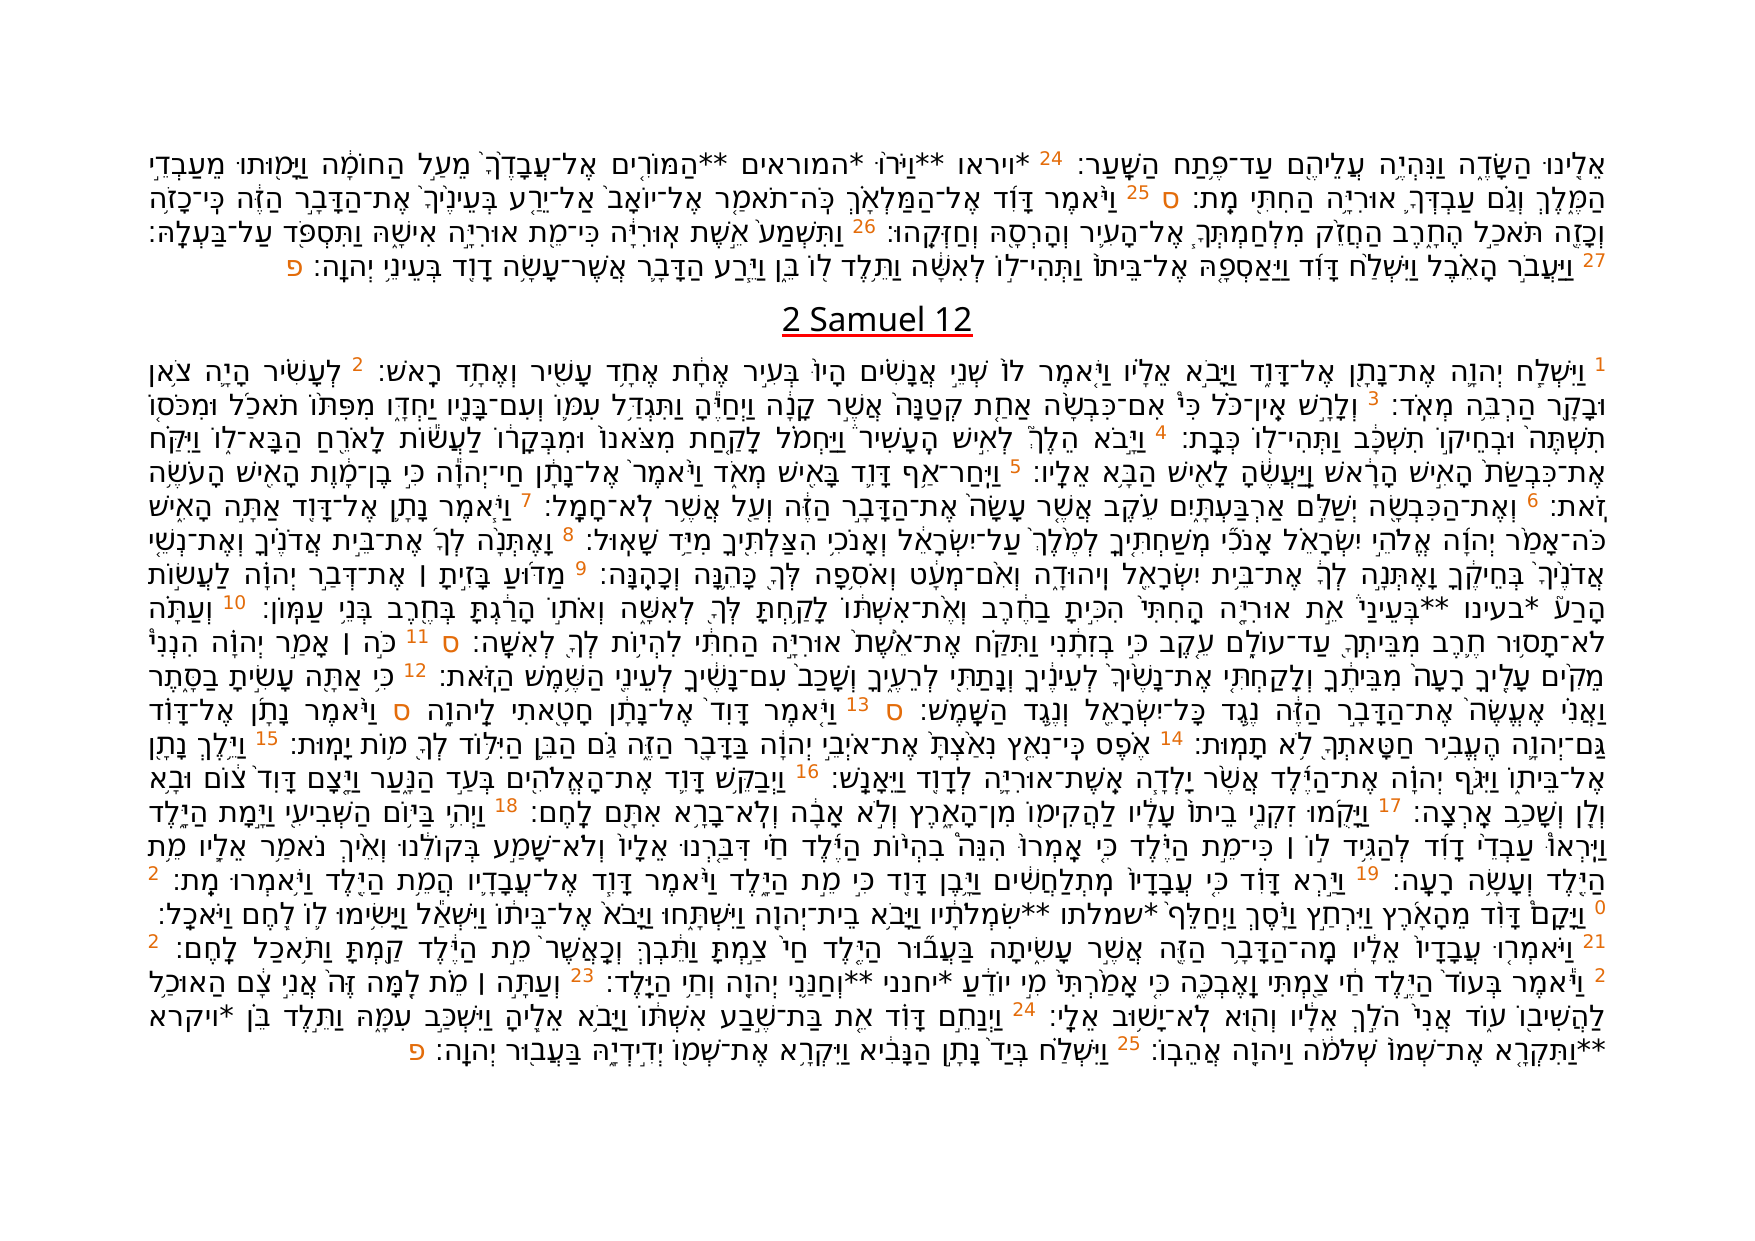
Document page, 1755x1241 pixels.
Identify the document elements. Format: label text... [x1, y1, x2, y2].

text 1 וַיְהִי֩ לִתְשׁוּבַ֨ת הַשָּׁנָ֜ה לְעֵ֣ת ׀ צֵ֣את הַמַּלְאֿכִ֗ים וַיִּשְׁלַ֣ח דָּוִ֡ד אֶת־יוֹאָב֩ וְאֶת־עֲבָדָ֨יו עִמּ֜וֹ וְאֶת־כָּל־יִשְׂרָאֵ֗ל וַיַּשְׁחִ֙תוּ֙ אֶת־בְּנֵ֣י עַמּ֔וֹן וַיָּצֻ֖רוּ עַל־רַבָּ֑ה וְדָוִ֖ד יוֹשֵׁ֥ב בִּירוּשָׁלָֽ͏ִם׃ ס 2 וַיְהִ֣י ׀ לְעֵ֣ת הָעֶ֗רֶב וַיָּ֨קָם דָּוִ֜ד מֵעַ֤ל מִשְׁכָּבוֹ֙ וַיִּתְהַלֵּךְ֙ עַל־גַּ֣ג בֵּית־הַמֶּ֔לֶךְ וַיַּ֥רְא אִשָּׁ֛ה רֹחֶ֖צֶת מֵעַ֣ל הַגָּ֑ג וְהָ֣אִשָּׁ֔ה טוֹבַ֥ת מַרְאֶ֖ה מְאֹֽד׃ ‬‬‬3 וַיִּשְׁלַ֣ח דָּוִ֔ד וַיִּדְרֹ֖שׁ לָֽאִשָּׁ֑ה וַיֹּ֗אמֶר הֲלוֹא־זֹאת֙ בַּת־שֶׁ֣בַע בַּת־אֱלִיעָ֔ם אֵ֖שֶׁת אוּרִיָּ֥ה הַחִתִּֽי׃ ‬‬‬4 וַיִּשְׁלַח֩ דָּוִ֨ד מַלְאָכִ֜ים וַיִּקָּחֶ֗הָ וַתָּב֤וֹא אֵלָיו֙ וַיִּשְׁכַּ֣ב עִמָּ֔הּ וְהִ֥יא מִתְקַדֶּ֖שֶׁת מִטֻּמְאָתָ֑הּ וַתָּ֖שָׁב אֶל־בֵּיתָֽהּ׃ ‬‬‬‬5 וַתַּ֖הַר הָֽאִשָּׁ֑ה וַתִּשְׁלַח֙ וַתַּגֵּ֣ד לְדָוִ֔ד וַתֹּ֖אמֶר הָרָ֥ה אָנֹֽכִי׃ ‬‬‬6 וַיִּשְׁלַ֤ח דָּוִד֙ אֶל־יוֹאָ֔ב שְׁלַ֣ח אֵלַ֔י אֶת־אֽוּרִיָּ֖ה הַחִתִּ֑י וַיִּשְׁלַ֥ח יוֹאָ֛ב אֶת־אֽוּרִיָּ֖ה אֶל־דָּוִֽד׃ ‬‬‬7 וַיָּבֹ֥א אוּרִיָּ֖ה אֵלָ֑יו וַיִּשְׁאַ֣ל דָּוִ֗ד לִשְׁל֤וֹם יוֹאָב֙ וְלִשְׁל֣וֹם הָעָ֔ם וְלִשְׁל֖וֹם הַמִּלְחָמָֽה׃ ‬‬‬8 וַיֹּ֤אמֶר דָּוִד֙ לְא֣וּרִיָּ֔‬‏ה רֵ֥ד לְבֵיתְךָ֖ וּרְחַ֣ץ רַגְלֶ֑יךָ וַיֵּצֵ֤א אֽוּרִיָּה֙ מִבֵּ֣ית הַמֶּ֔לֶךְ וַתֵּצֵ֥א אַחֲרָ֖יו מַשְׂאַ֥ת הַמֶּֽלֶךְ׃ ‬‬‬‬9 וַיִּשְׁכַּ֣ב אוּרִיָּ֗ה פֶּ֚תַח בֵּ֣ית הַמֶּ֔לֶךְ אֵ֖ת כָּל־עַבְדֵ֣י אֲדֹנָ֑יו וְלֹ֥א יָרַ֖ד אֶל־בֵּיתֽוֹ׃ ‬‬‬10 וַיַּגִּ֤דוּ לְדָוִד֙ לֵאמֹ֔ר לֹֽא־יָרַ֥ד אוּרִיָּ֖ה אֶל־בֵּית֑וֹ וַיֹּ֨אמֶר דָּוִ֜ד אֶל־אוּרִיָּ֗ה הֲל֤וֹא מִדֶּ֙רֶךְ֙ אַתָּ֣ה בָ֔א מַדּ֖וּעַ לֹֽא־יָרַ֥דְתָּ אֶל־בֵּיתֶֽךָ׃ ‬‬‬11 וַיֹּ֨אמֶר אוּרִיָּ֜ה אֶל־דָּוִ֗ד הָ֠אָרוֹן וְיִשְׂרָאֵ֨ל וִֽיהוּדָ֜ה יֹשְׁבִ֣ים בַּסֻּכּ֗וֹת וַאדֹנִ֨י יוֹאָ֜ב וְעַבְדֵ֤י אֲדֹנִ֨י עַל־פְּנֵ֤י הַשָּׂדֶה֙ חֹנִ֔ים וַאֲנִ֞י אָב֧וֹא אֶל־בֵּיתִ֛י לֶאֱכֹ֥ל וְלִשְׁתּ֖וֹת וְלִשְׁכַּ֣ב עִם־אִשְׁתִּ֑י חַיֶּ֙ךָ֙ וְחֵ֣י נַפְשֶׁ֔ךָ אִֽם־אֶעֱשֶׂ֖ה אֶת־הַדָּבָ֥ר הַזֶּֽה׃ ‬‬‬12 וַיֹּ֨אמֶר דָּוִ֜ד אֶל־אוּרִיָּ֗ה שֵׁ֥ב בָּזֶּ֛ה גַּם־הַיּ֖וֹם וּמָחָ֣ר אֲשַׁלְּחֶ֑ךָּ וַיֵּ֨שֶׁב אוּרִיָּ֧ה בִירוּשָׁלַ֛͏ִם בַּיּ֥וֹם הַה֖וּא וּמִֽמָּחֳרָֽת׃ ‬‬‬13 וַיִּקְרָא־ל֣וֹ דָוִ֗ד וַיֹּ֧אכַל לְפָנָ֛יו וַיֵּ֖שְׁתְּ וַֽיְשַׁכְּרֵ֑הוּ וַיֵּצֵ֣א בָעֶ֗רֶב לִשְׁכַּ֤ב בְּמִשְׁכָּבוֹ֙ עִם־עַבְדֵ֣י אֲדֹנָ֔יו וְאֶל־בֵּית֖וֹ לֹ֥א יָרָֽד׃ ‬‬‬14 וַיְהִ֣י בַבֹּ֔קֶר וַיִּכְתֹּ֥ב דָּוִ֛ד סֵ֖פֶר אֶל־יוֹאָ֑ב וַיִּשְׁלַ֖ח בְּיַ֥ד אוּרִיָּֽה׃ ‬‬‬15 וַיִּכְתֹּ֥ב בַּסֵּ֖פֶר לֵאמֹ֑ר הָב֣וּ אֶת־אֽוּרִיָּ֗ה אֶל־מוּל֙ פְּנֵ֤י הַמִּלְחָמָה֙ הַֽחֲזָקָ֔ה וְשַׁבְתֶּ֥ם מֵאַחֲרָ֖יו וְנִכָּ֥ה וָמֵֽת׃ ס ‬‬‬16 וַיְהִ֕י בִּשְׁמ֥וֹר יוֹאָ֖ב אֶל־הָעִ֑יר וַיִּתֵּן֙ אֶת־א֣וּרִיָּ֔ה אֶל־הַמָּקוֹם֙ אֲשֶׁ֣ר יָדַ֔ע כִּ֥י אַנְשֵׁי־חַ֖יִל שָֽׁם׃ ‬‬‬17 וַיֵּ֨צְא֜וּ אַנְשֵׁ֤י הָעִיר֙ וַיִּלָּחֲמ֣וּ אֶת־יוֹאָ֔ב וַיִּפֹּ֥ל מִן־הָעָ֖ם מֵעַבְדֵ֣י דָוִ֑ד וַיָּ֕מָת גַּ֖ם אוּרִיָּ֥ה הַחִתִּֽי׃ ‬‬‬18 וַיִּשְׁלַ֖ח יוֹאָ֑ב וַיַּגֵּ֣ד לְדָוִ֔ד אֶת־כָּל־דִּבְרֵ֖י הַמִּלְחָמָֽה׃ ‬‬‬19 וַיְצַ֥ו אֶת־הַמַּלְאָ֖ךְ לֵאמֹ֑ר כְּכַלּוֹתְךָ֗ אֵ֛ת כָּל־דִּבְרֵ֥י הַמִּלְחָמָ֖ה לְדַבֵּ֥ר אֶל־הַמֶּֽלֶךְ׃ ‬‬‬20 וְהָיָ֗ה אִֽם־תַּעֲלֶה֙ חֲמַ֣ת הַמֶּ֔לֶךְ וְאָמַ֣ר לְךָ֔ מַדּ֛וּעַ נִגַּשְׁתֶּ֥ם אֶל־הָעִ֖יר לְהִלָּחֵ֑ם הֲל֣וֹא יְדַעְתֶּ֔ם אֵ֥ת אֲשֶׁר־יֹר֖וּ מֵעַ֥ל הַחוֹמָֽה׃ ‬‬‬21 מִֽי־הִכָּ֞ה אֶת־אֲבִימֶ֣לֶךְ בֶּן־יְרֻבֶּ֗שֶׁת הֲלֽוֹא־אִשָּׁ֡ה הִשְׁלִ֣יכָה עָלָיו֩ פֶּ֨לַח רֶ֜כֶב מֵעַ֤ל הַֽחוֹמָה֙ וַיָּ֣מָת בְּתֵבֵ֔ץ לָ֥מָּה נִגַּשְׁתֶּ֖ם אֶל־הַֽחוֹמָ֑ה וְאָ֣מַרְתָּ֔ גַּ֗ם עַבְדְּךָ֛ אוּרִיָּ֥ה הַחִתִּ֖י מֵֽת׃ ‬‬‬22 וַיֵּ֖לֶךְ הַמַּלְאָ֑ךְ וַיָּבֹא֙ וַיַּגֵּ֣ד לְדָוִ֔ד אֵ֛ת כָּל־אֲשֶׁ֥ר שְׁלָח֖וֹ יוֹאָֽב׃ ‬‬‬23 וַיֹּ֤אמֶר הַמַּלְאָךְ֙ אֶל־דָּוִ֔ד כִּֽי־גָבְר֤וּ עָלֵ֙ינוּ֙ הָֽאֲנָשִׁ֔ים וַיֵּצְא֥וּ אֵלֵ֖ינוּ הַשָּׂדֶ֑ה וַנִּהְיֶ֥ה עֲלֵיהֶ֖ם עַד־פֶּ֥תַח הַשָּֽׁעַר׃ ‬‬‬24 *ויראו **וַיֹּר֨וּ *המוראים **הַמּוֹרִ֤ים אֶל־עֲבָדֶ֙ךָ֙ מֵעַ֣ל הַחוֹמָ֔ה וַיָּמ֖וּתוּ מֵעַבְדֵ֣י הַמֶּ֑לֶךְ וְגַ֗ם עַבְדְּךָ֛ אוּרִיָּ֥ה הַחִתִּ֖י מֵֽת׃ ס ‬‬‬25 וַיֹּ֨אמֶר דָּוִ֜ד אֶל־הַמַּלְאָ֗ךְ כֹּֽה־תֹאמַ֤ר אֶל־יוֹאָב֙ אַל־יֵרַ֤ע בְּעֵינֶ֙יךָ֙ אֶת־הַדָּבָ֣ר הַזֶּ֔ה כִּֽי־כָזֹ֥ה וְכָזֶ֖ה תֹּאכַ֣ל הֶחָ֑רֶב הַחֲזֵ֨ק מִלְחַמְתְּךָ֧ אֶל־הָעִ֛יר וְהָרְסָ֖הּ וְחַזְּקֵֽהוּ׃ ‬‬‬26 וַתִּשְׁמַע֙ אֵ֣שֶׁת אֽוּרִיָּ֔ה כִּי־מֵ֖ת אוּרִיָּ֣ה אִישָׁ֑הּ וַתִּסְפֹּ֖ד עַל־בַּעְלָֽהּ׃ ‬‬‬27 וַיַּעֲבֹ֣ר הָאֵ֗בֶל וַיִּשְׁלַ֨ח דָּוִ֜ד וַיַּאַסְפָ֤הּ אֶל־בֵּיתוֹ֙ וַתְּהִי־ל֣וֹ לְאִשָּׁ֔ה וַתֵּ֥לֶד ל֖וֹ בֵּ֑ן וַיֵּ֧רַע הַדָּבָ֛ר אֲשֶׁר־עָשָׂ֥ה דָוִ֖ד בְּעֵינֵ֥י יְהוָֽה׃ פ ‬‬‬‬‬‬‬‬‬‬‬‬‬‬‬‬‬‬‬‬‬‬‬‬‬‬‬‬‬ [148, 148, 1606, 283]
text 2 Samuel 12 [148, 296, 1606, 341]
text 1 וַיִּשְׁלַ֧ח יְהוָ֛ה אֶת־נָתָ֖ן אֶל־דָּוִ֑ד וַיָּבֹ֣א אֵלָ֗יו וַיֹּ֤אמֶר לוֹ֙ שְׁנֵ֣י אֲנָשִׁ֗ים הָיוּ֙ בְּעִ֣יר אֶחָ֔ת אֶחָ֥ד עָשִׁ֖יר וְאֶחָ֥ד רָֽאשׁ׃ 2 לְעָשִׁ֗יר הָיָ֛ה צֹ֥אן וּבָקָ֖ר הַרְבֵּ֥ה מְאֹֽד׃ ‬‬‬3 וְלָרָ֣שׁ אֵֽין־כֹּ֗ל כִּי֩ אִם־כִּבְשָׂ֨ה אַחַ֤ת קְטַנָּה֙ אֲשֶׁ֣ר קָנָ֔ה וַיְחַיֶּ֕הָ וַתִּגְדַּ֥ל עִמּ֛וֹ וְעִם־בָּנָ֖יו יַחְדָּ֑ו מִפִּתּ֨וֹ תֹאכַ֜ל וּמִכֹּס֤וֹ תִשְׁתֶּה֙ וּבְחֵיק֣וֹ תִשְׁכָּ֔ב וַתְּהִי־ל֖וֹ כְּבַֽת׃ ‬‬‬4 וַיָּ֣בֹא הֵלֶךְ֮ לְאִ֣ישׁ הֽ͏ֶעָשִׁיר֒ וַיַּחְמֹ֗ל לָקַ֤חַת מִצֹּאנוֹ֙ וּמִבְּקָר֔וֹ לַעֲשׂ֕וֹת לָאֹרֵ֖חַ הַבָּא־ל֑וֹ וַיִּקַּ֗ח אֶת־כִּבְשַׂת֙ הָאִ֣ישׁ הָרָ֔אשׁ וַֽיַּעֲשֶׂ֔הָ לָאִ֖ישׁ הַבָּ֥א אֵלָֽיו׃ ‬‬‬5 וַיִּֽחַר־אַ֥ף דָּוִ֛ד בָּאִ֖ישׁ מְאֹ֑ד וַיֹּ֙אמֶר֙ אֶל־נָתָ֔ן חַי־יְהוָ֕ה כִּ֣י בֶן־מָ֔וֶת הָאִ֖ישׁ הָעֹשֶׂ֥ה זֹֽאת׃ ‬‬‬6 וְאֶת־הַכִּבְשָׂ֖ה יְשַׁלֵּ֣ם אַרְבַּעְתָּ֑יִם עֵ֗קֶב אֲשֶׁ֤ר עָשָׂה֙ אֶת־הַדָּבָ֣ר הַזֶּ֔ה וְעַ֖ל אֲשֶׁ֥ר לֹֽא־חָמָֽל׃ ‬‬‬7 וַיֹּ֧אמֶר נָתָ֛ן אֶל־דָּוִ֖ד אַתָּ֣ה הָאִ֑ישׁ כֹּה־אָמַ֨ר יְהוָ֜ה אֱלֹהֵ֣י יִשְׂרָאֵ֗ל אָנֹכִ֞י מְשַׁחְתִּ֤יךָֽ לְמֶ֙לֶךְ֙ עַל־יִשְׂרָאֵ֔ל וְאָנֹכִ֥י הִצַּלְתִּ֖יךָ מִיַּ֥ד שָׁאֽוּל׃ ‬‬‬8 וָאֶתְּנָ֨ה לְךָ֜ אֶת־בֵּ֣ית אֲדֹנֶ֗יךָ וְאֶת־נְשֵׁ֤י אֲדֹנֶ֙יךָ֙ בְּחֵיקֶ֔ךָ וָאֶתְּנָ֣ה לְךָ֔ אֶת־בֵּ֥ית יִשְׂרָאֵ֖ל וִֽיהוּדָ֑ה וְאִ֨ם־מְעָ֔ט וְאֹסִ֥פָה לְּךָ֖ כָּהֵ֥נָּה וְכָהֵֽנָּה׃ ‬‬‬9 מַדּ֜וּעַ בָּזִ֣יתָ ׀ אֶת־דְּבַ֣ר יְהוָ֗ה לַעֲשׂ֣וֹת הָרַע֮ *בעינו **בְּעֵינַי֒ אֵ֣ת אוּרִיָּ֤ה הַֽחִתִּי֙ הִכִּ֣יתָ בַחֶ֔רֶב וְאֶ֨ת־אִשְׁתּ֔וֹ לָקַ֥חְתָּ לְּךָ֖ לְאִשָּׁ֑ה וְאֹת֣וֹ הָרַ֔גְתָּ בְּחֶ֖רֶב בְּנֵ֥י עַמּֽוֹן׃ ‬‬‬10 וְעַתָּ֗ה לֹא־תָס֥וּר חֶ֛רֶב מִבֵּיתְךָ֖ עַד־עוֹלָ֑ם עֵ֚קֶב כִּ֣י בְזִתָ֔נִי וַתִּקַּ֗ח אֶת־אֵ֙שֶׁת֙ אוּרִיָּ֣ה הַחִתִּ֔י לִהְי֥וֹת לְךָ֖ לְאִשָּֽׁה׃ ס ‬‬‬11 כֹּ֣ה ׀ אָמַ֣ר יְהוָ֗ה הִנְנִי֩ מֵקִ֨ים עָלֶ֤יךָ רָעָה֙ מִבֵּיתֶ֔ךָ וְלָקַחְתִּ֤י אֶת־נָשֶׁ֙יךָ֙ לְעֵינֶ֔יךָ וְנָתַתִּ֖י לְרֵעֶ֑יךָ וְשָׁכַב֙ עִם־נָשֶׁ֔יךָ לְעֵינֵ֖י הַשֶּׁ֥מֶשׁ הַזֹּֽאת׃ ‬‬‬12 כִּ֥י אַתָּ֖ה עָשִׂ֣יתָ בַסָּ֑תֶר וַאֲנִ֗י אֶעֱשֶׂה֙ אֶת־הַדָּבָ֣ר הַזֶּ֔ה נֶ֥גֶד כָּל־יִשְׂרָאֵ֖ל וְנֶ֥גֶד הַשָּֽׁמֶשׁ׃ ס ‬‬‬13 וַיֹּ֤אמֶר דָּוִד֙ אֶל־נָתָ֔ן חָטָ֖אתִי לַֽיהוָ֑ה ס וַיֹּ֨אמֶר נָתָ֜ן אֶל־דָּוִ֗ד גַּם־יְהוָ֛ה הֶעֱבִ֥יר חַטָּאתְךָ֖ לֹ֥א תָמֽוּת׃ ‬‬‬14 אֶ֗פֶס כִּֽי־נִאֵ֤ץ נִאַ֙צְתָּ֙ אֶת־אֹיְבֵ֣י יְהוָ֔ה בַּדָּבָ֖ר הַזֶּ֑ה גַּ֗ם הַבֵּ֛ן הַיִּלּ֥וֹד לְךָ֖ מ֥וֹת יָמֽוּת׃ ‬‬‬15 וַיֵּ֥לֶךְ נָתָ֖ן אֶל־בֵּית֑וֹ וַיִּגֹּ֣ף יְהוָ֗ה אֶת־הַיֶּ֜לֶד אֲשֶׁ֨ר יָלְדָ֧ה אֵֽשֶׁת־אוּרִיָּ֛ה לְדָוִ֖ד וַיֵּאָנַֽשׁ׃ ‬‬‬16 וַיְבַקֵּ֥שׁ דָּוִ֛ד אֶת־הָאֱלֹהִ֖ים בְּעַ֣ד הַנָּ֑עַר וַיָּ֤צָם דָּוִד֙ צ֔וֹם וּבָ֥א וְלָ֖ן וְשָׁכַ֥ב אָֽרְצָה׃ ‬‬‬17 וַיָּקֻ֜מוּ זִקְנֵ֤י בֵיתוֹ֙ עָלָ֔יו לַהֲקִימ֖וֹ מִן־הָאָ֑רֶץ וְלֹ֣א אָבָ֔ה וְלֹֽא־בָרָ֥א אִתָּ֖ם לָֽחֶם׃ ‬‬‬18 וַיְהִ֛י בַּיּ֥וֹם הַשְּׁבִיעִ֖י וַיָּ֣מָת הַיָּ֑לֶד וַיִּֽרְאוּ֩ עַבְדֵ֨י דָוִ֜ד לְהַגִּ֥יד ל֣וֹ ׀ כִּי־מֵ֣ת הַיֶּ֗לֶד כִּ֤י אָֽמְרוּ֙ הִנֵּה֩ בִהְי֨וֹת הַיֶּ֜לֶד חַ֗י דִּבַּ֤רְנוּ אֵלָיו֙ וְלֹא־שָׁמַ֣ע בְּקוֹלֵ֔נוּ וְאֵ֨יךְ נֹאמַ֥ר אֵלָ֛יו מֵ֥ת הַיֶּ֖לֶד וְעָשָׂ֥ה רָעָֽה׃ ‬‬‬19 וַיַּ֣רְא דָּוִ֗ד כִּ֤י עֲבָדָיו֙ מִֽתְלַחֲשִׁ֔ים וַיָּ֥בֶן דָּוִ֖ד כִּ֣י מֵ֣ת הַיָּ֑לֶד וַיֹּ֨אמֶר דָּוִ֧ד אֶל־עֲבָדָ֛יו הֲמֵ֥ת הַיֶּ֖לֶד וַיֹּ֥אמְרוּ מֵֽת׃ ‬‬‬20 וַיָּקָם֩ דָּוִ֨ד מֵהָאָ֜רֶץ וַיִּרְחַ֣ץ וַיָּ֗סֶךְ וַיְחַלֵּף֙ *שמלתו **שִׂמְלֹתָ֔יו וַיָּבֹ֥א בֵית־יְהוָ֖ה וַיִּשְׁתָּ֑חוּ וַיָּבֹא֙ אֶל־בֵּית֔וֹ וַיִּשְׁאַ֕ל וַיָּשִׂ֥ימוּ ל֛וֹ לֶ֖חֶם וַיֹּאכַֽל׃ ‬‬‬21 וַיֹּאמְר֤וּ עֲבָדָיו֙ אֵלָ֔יו מָֽה־הַדָּבָ֥ר הַזֶּ֖ה אֲשֶׁ֣ר עָשִׂ֑יתָה בַּעֲב֞וּר הַיֶּ֤לֶד חַי֙ צַ֣מְתָּ וַתֵּ֔בְךְּ וְכַֽאֲשֶׁר֙ מֵ֣ת הַיֶּ֔לֶד קַ֖מְתָּ וַתֹּ֥אכַל לָֽחֶם׃ ‬‬‬22 וַיֹּ֕אמֶר בְּעוֹד֙ הַיֶּ֣לֶד חַ֔י צַ֖מְתִּי וָֽאֶבְכֶּ֑ה כִּ֤י אָמַ֙רְתִּי֙ מִ֣י יוֹדֵ֔עַ *יחנני **וְחַנַּ֥נִי יְהוָ֖ה וְחַ֥י הַיָּֽלֶד׃ ‬‬‬23 וְעַתָּ֣ה ׀ מֵ֗ת לָ֤מָּה זֶּה֙ אֲנִ֣י צָ֔ם הַאוּכַ֥ל לַהֲשִׁיב֖וֹ ע֑וֹד אֲנִי֙ הֹלֵ֣ךְ אֵלָ֔יו וְה֖וּא לֹֽא־יָשׁ֥וּב אֵלָֽי׃ ‬‬‬24 וַיְנַחֵ֣ם דָּוִ֗ד אֵ֚ת בַּת־שֶׁ֣בַע אִשְׁתּ֔וֹ וַיָּבֹ֥א אֵלֶ֖יהָ וַיִּשְׁכַּ֣ב עִמָּ֑הּ וַתֵּ֣לֶד בֵּ֗ן *ויקרא **וַתִּקְרָ֤א אֶת־שְׁמוֹ֙ שְׁלֹמֹ֔ה וַיהוָ֖ה אֲהֵבֽוֹ׃ ‬‬‬25 וַיִּשְׁלַ֗ח בְּיַד֙ נָתָ֣ן הַנָּבִ֔יא וַיִּקְרָ֥א אֶת־שְׁמ֖וֹ יְדִ֣ידְיָ֑הּ בַּעֲב֖וּר יְהוָֽה׃ פ ‬‬‬‬‬‬‬‬‬‬‬‬‬‬‬‬‬‬‬‬‬‬‬‬‬‬‬ [148, 354, 1606, 1067]
